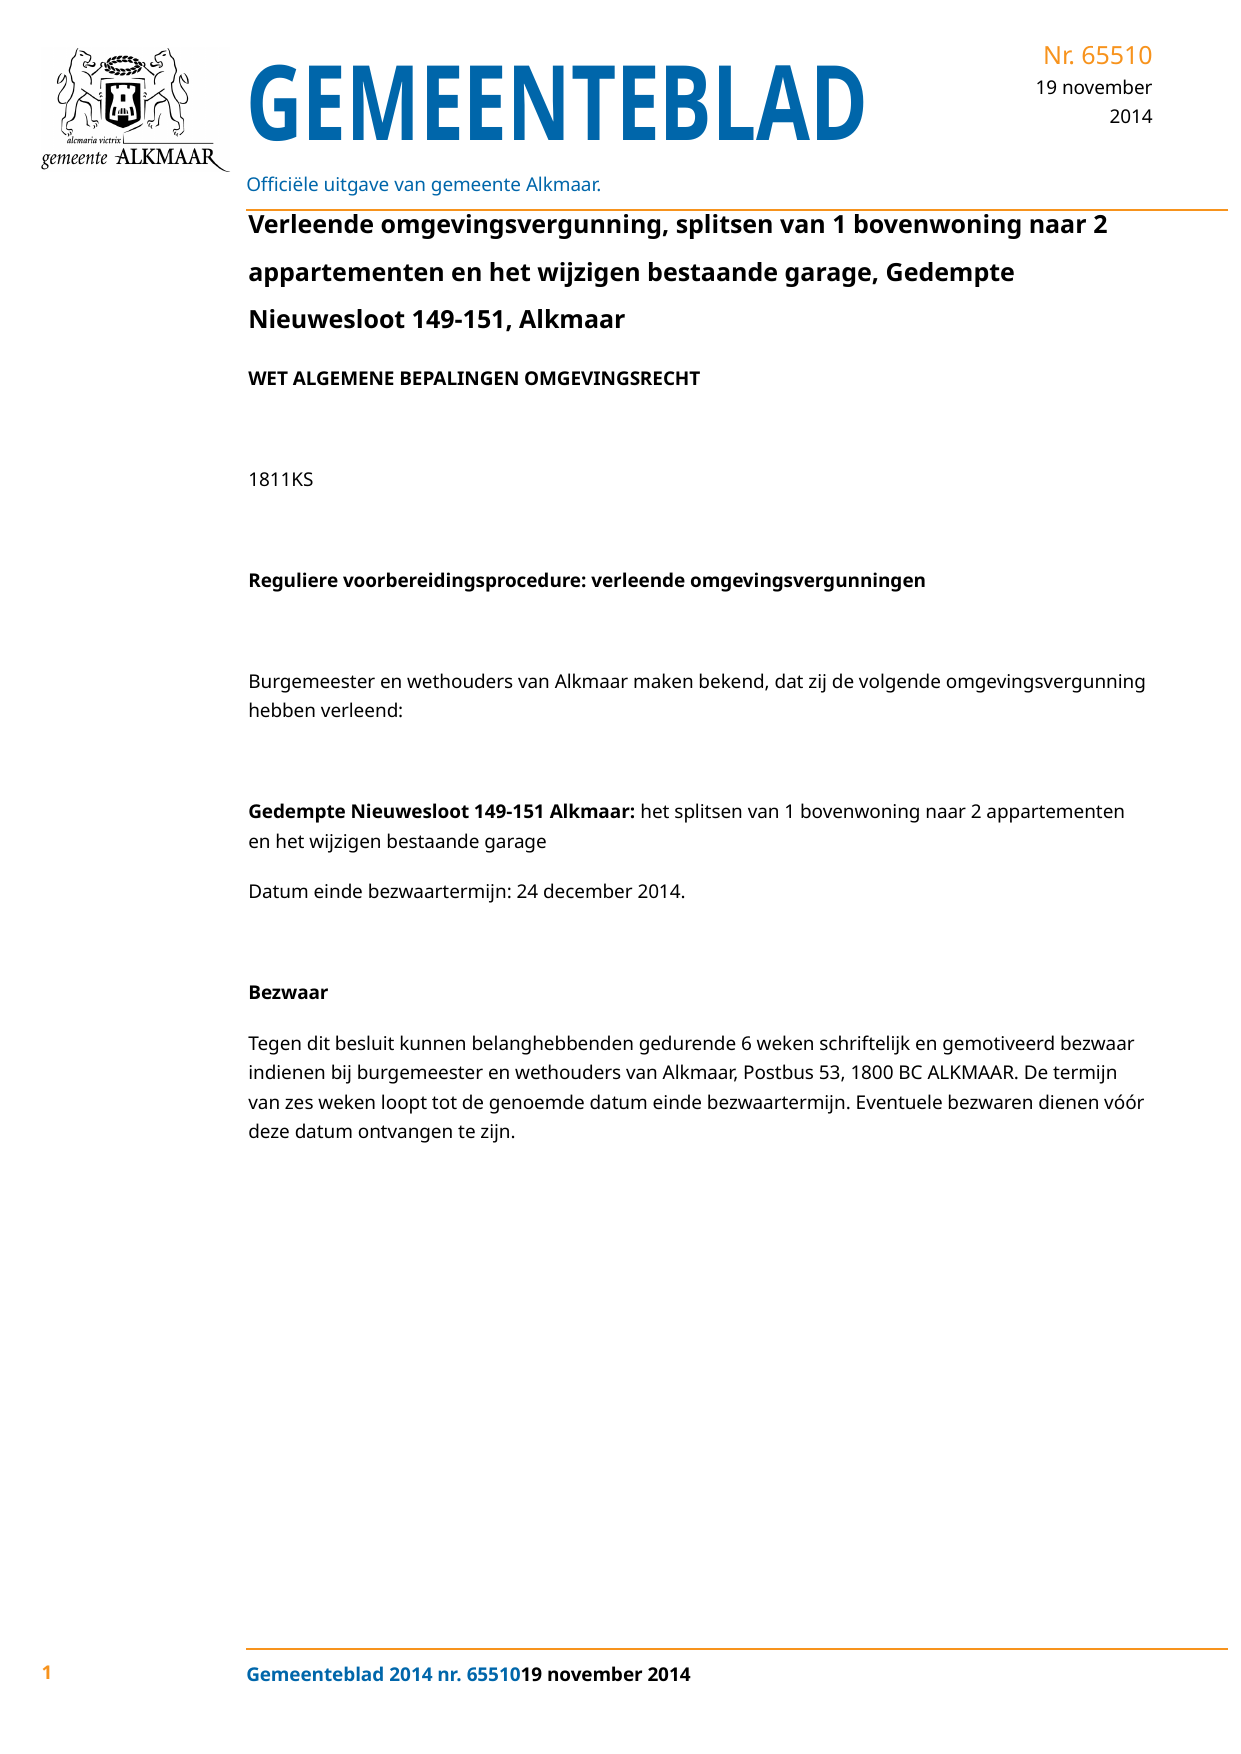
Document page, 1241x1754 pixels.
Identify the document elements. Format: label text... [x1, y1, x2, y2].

text Reguliere voorbereidingsprocedure: verleende omgevingsvergunningen [248, 567, 1152, 593]
text Burgemeester en wethouders van Alkmaar maken bekend, dat zij de volgende omgevingsvergunning hebben verleend: [248, 668, 1152, 723]
text WET ALGEMENE BEPALINGEN OMGEVINGSRECHT [248, 366, 1152, 391]
text Verleende omgevingsvergunning, splitsen van 1 bovenwoning naar 2 appartementen en het wijzigen bestaande garage, Gedempte Nieuwesloot 149-151, Alkmaar [248, 211, 1152, 336]
picture [41, 47, 231, 172]
text Tegen dit besluit kunnen belanghebbenden gedurende 6 weken schriftelijk en gemotiveerd bezwaar indienen bij burgemeester en wethouders van Alkmaar, Postbus 53, 1800 BC ALKMAAR. De termijn van zes weken loopt tot de genoemde datum einde bezwaartermijn. Eventuele bezwaren dienen vóór deze datum ontvangen te zijn. [248, 1030, 1152, 1144]
text Bezwaar [248, 979, 1152, 1005]
text Gedempte Nieuwesloot 149-151 Alkmaar: het splitsen van 1 bovenwoning naar 2 appartementen en het wijzigen bestaande garage [248, 798, 1152, 854]
text Datum einde bezwaartermijn: 24 december 2014. [248, 878, 1152, 904]
text 1811KS [248, 466, 1152, 492]
